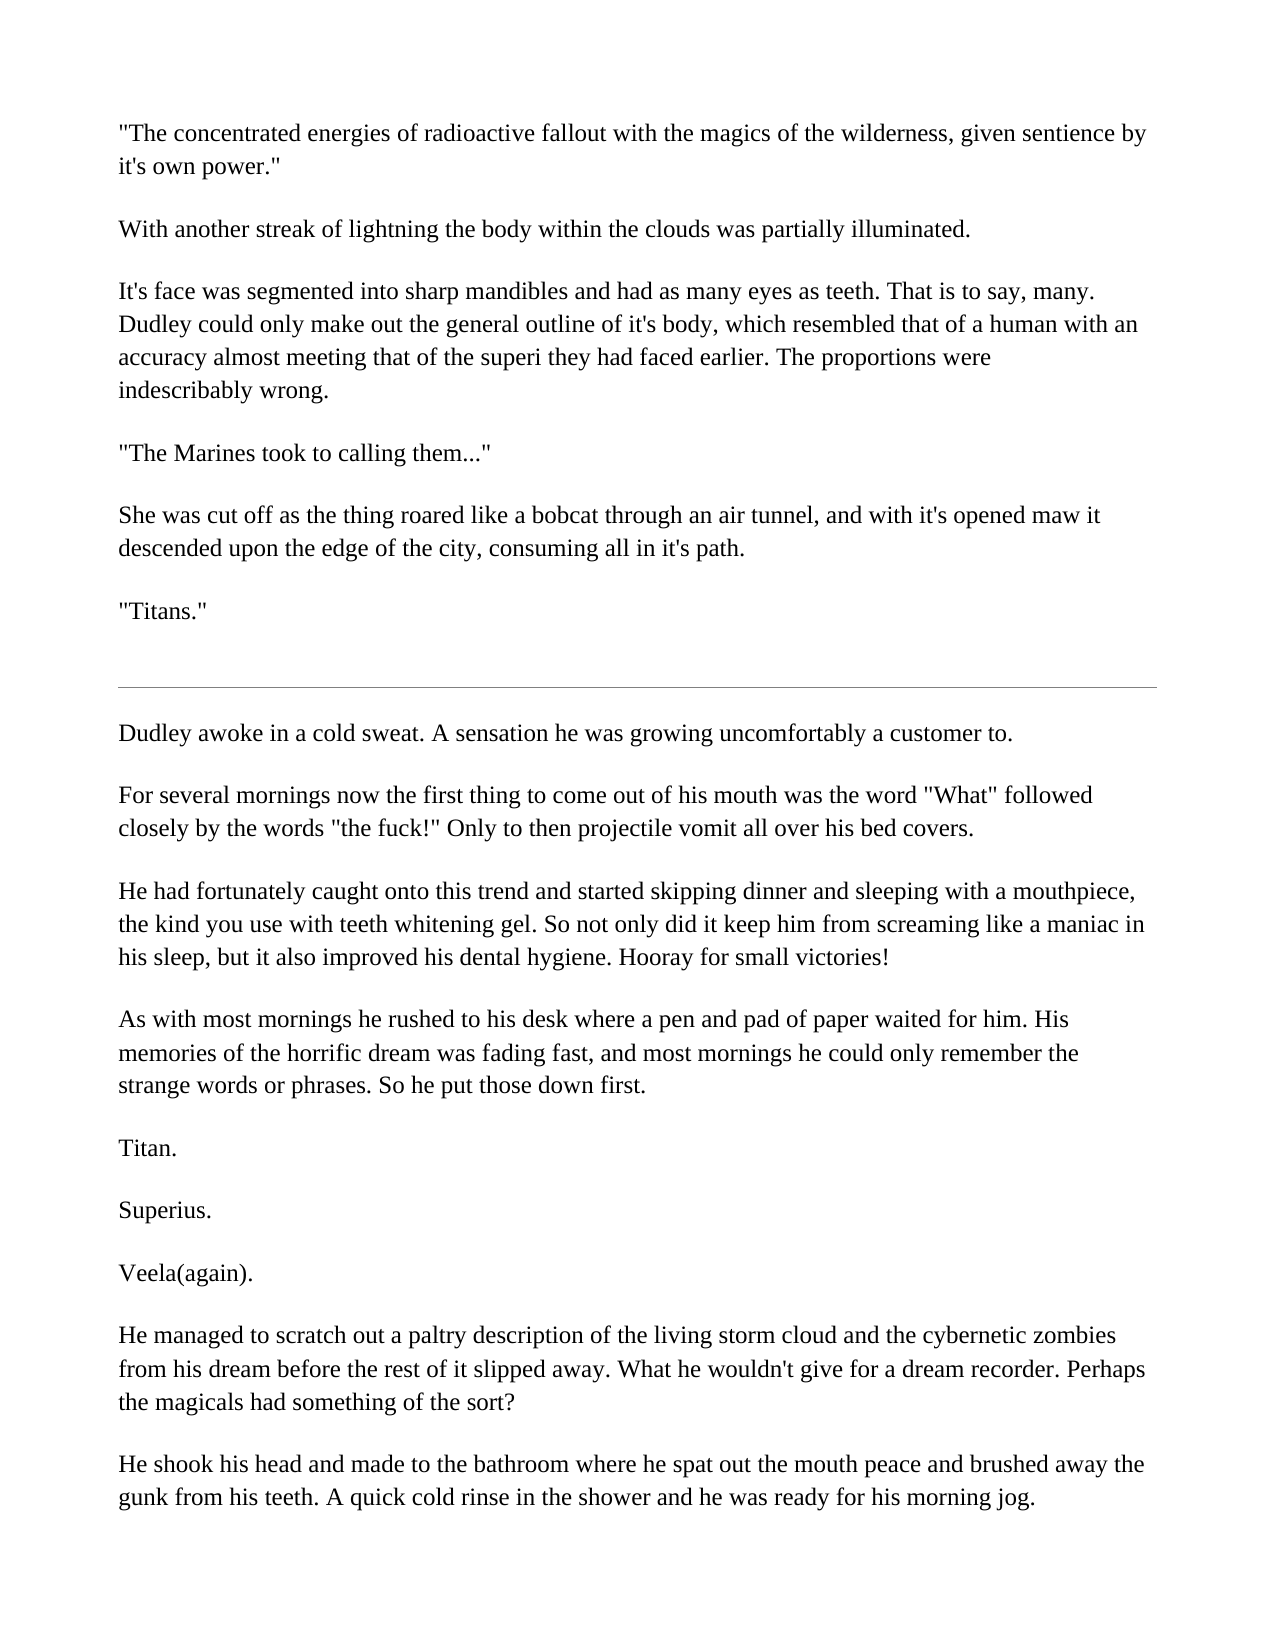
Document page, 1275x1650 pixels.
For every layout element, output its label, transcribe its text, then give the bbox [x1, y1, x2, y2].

text "Titans." [118, 596, 1157, 624]
text Titan. [118, 1133, 1157, 1162]
text He had fortunately caught onto this trend and started skipping dinner and sleeping with a mouthpiece, the kind you use with teeth whitening gel. So not only did it keep him from screaming like a maniac in his sleep, but it also improved his dental hygiene. Hooray for small victories! [118, 876, 1157, 971]
text As with most mornings he rushed to his desk where a pen and pad of paper waited for him. His memories of the horrific dream was fading fast, and most mornings he could only remember the strange words or phrases. So he put those down first. [118, 1004, 1157, 1099]
text Superius. [118, 1196, 1157, 1224]
text Veela(again). [118, 1258, 1157, 1287]
text For several mornings now the first thing to come out of his mouth was the word "What" followed closely by the words "the fuck!" Only to then projectile vomit all over his bed covers. [118, 781, 1157, 842]
text It's face was segmented into sharp mandibles and had as many eyes as teeth. That is to say, many. Dudley could only make out the general outline of it's body, which resembled that of a human with an accuracy almost meeting that of the superi they had faced earlier. The proportions were indescribably wrong. [118, 276, 1157, 404]
text He shook his head and made to the bathroom where he spat out the mouth peace and brushed away the gunk from his teeth. A quick cold rinse in the shower and he was ready for his morning jog. [118, 1449, 1157, 1511]
text "The concentrated energies of radioactive fallout with the magics of the wilderness, given sentience by it's own power." [118, 118, 1157, 180]
text "The Marines took to calling them..." [118, 438, 1157, 466]
text Dudley awoke in a cold sweat. A sensation he was growing uncomfortably a customer to. [118, 718, 1157, 747]
text She was cut off as the thing roared like a bobcat through an air tunnel, and with it's opened maw it descended upon the edge of the city, consuming all in it's path. [118, 500, 1157, 562]
text With another streak of lightning the body within the clouds was partially illuminated. [118, 214, 1157, 242]
text He managed to scratch out a paltry description of the living storm cloud and the cybernetic zombies from his dream before the rest of it slipped away. What he wouldn't give for a dream recorder. Perhaps the magicals had something of the sort? [118, 1321, 1157, 1415]
